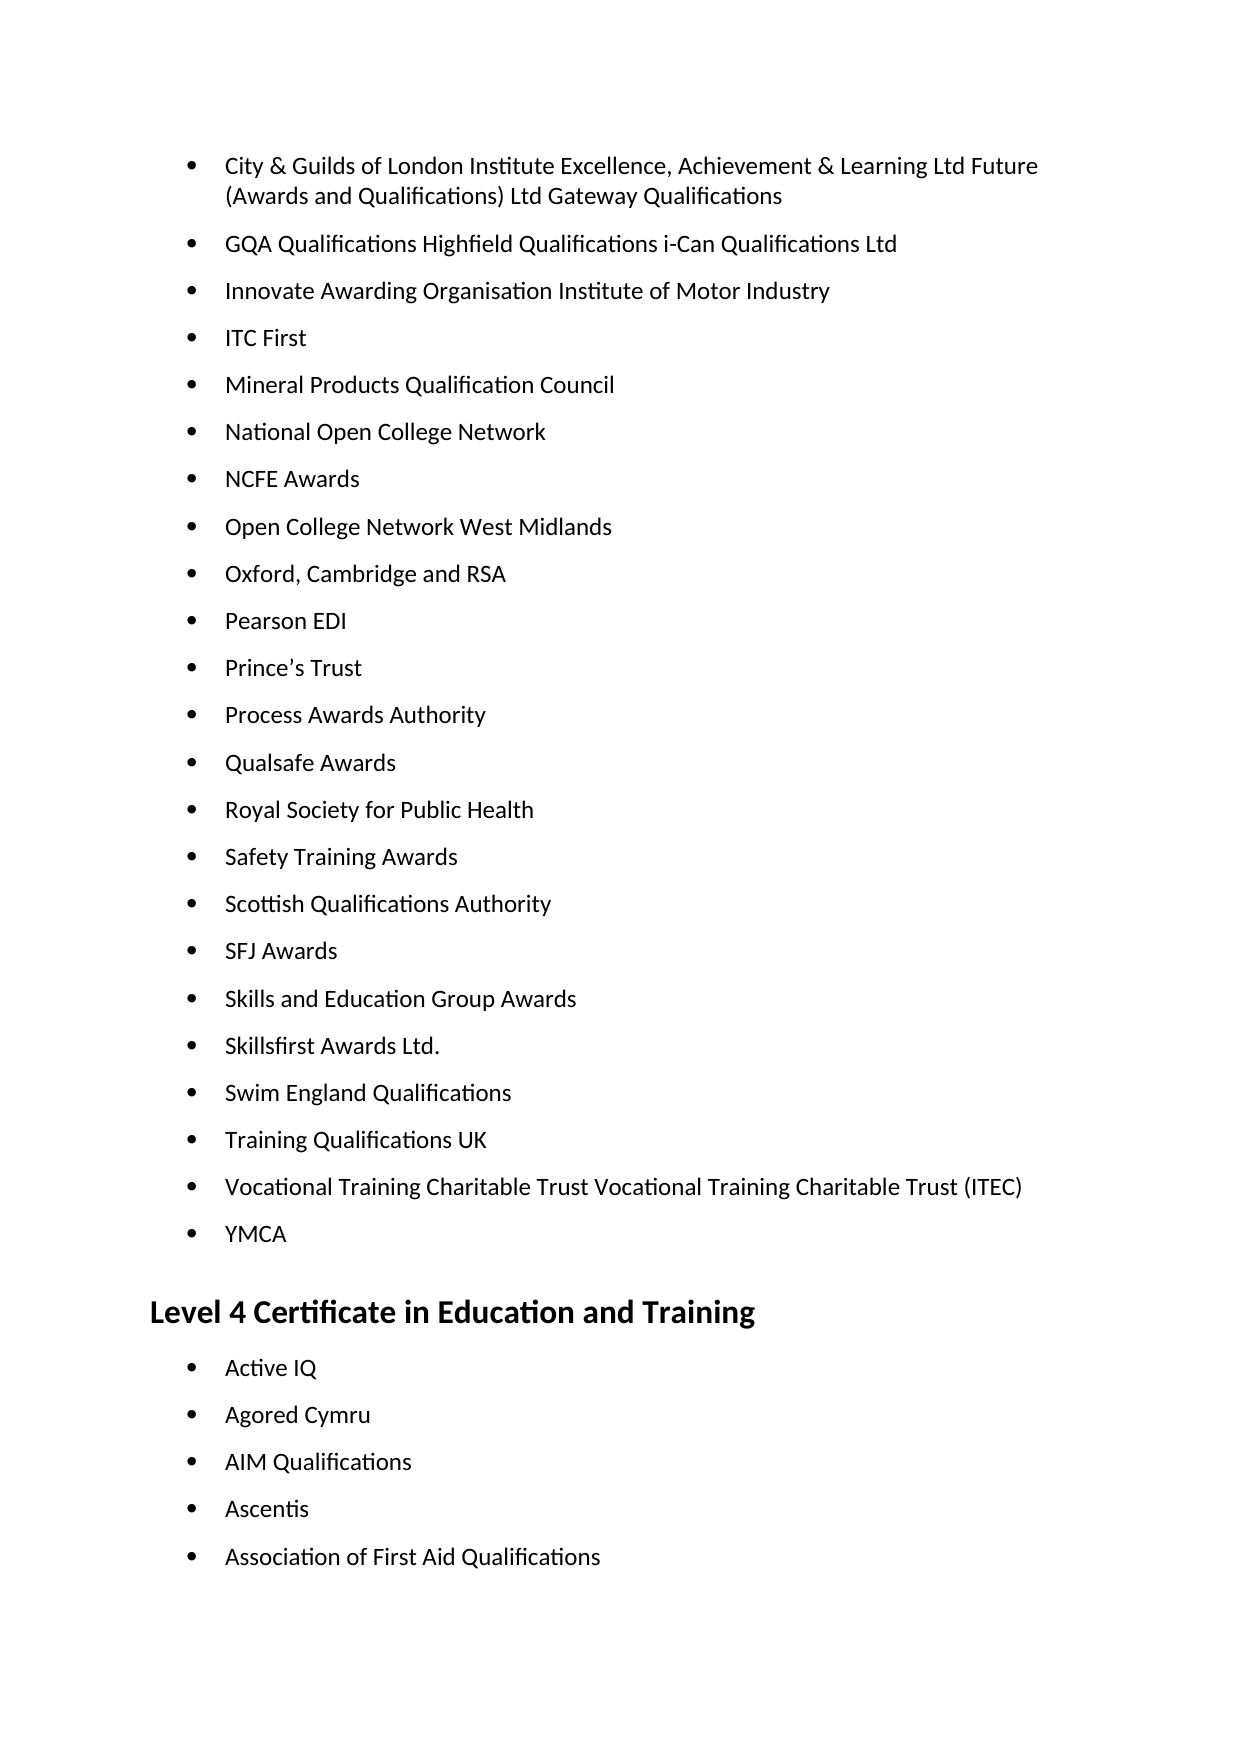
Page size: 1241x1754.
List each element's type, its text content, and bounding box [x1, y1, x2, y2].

list Process Awards Authority [187, 699, 1090, 730]
list Oxford, Cambridge and RSA [187, 558, 1090, 588]
list AIM Qualifications [187, 1446, 1090, 1477]
list City & Guilds of London Institute Excellence, Achievement & Learning Ltd Future (Awards and Qualifications) Ltd Gateway Qualifications [187, 150, 1090, 211]
list SFJ Awards [187, 936, 1090, 966]
list Training Qualifications UK [187, 1124, 1090, 1155]
list Mineral Products Qualification Council [187, 369, 1090, 400]
list Scottish Qualifications Authority [187, 888, 1090, 919]
list Active IQ [187, 1352, 1090, 1382]
list YMCA [187, 1219, 1090, 1249]
list National Open College Network [187, 416, 1090, 447]
list Skillsfirst Awards Ltd. [187, 1030, 1090, 1060]
list Prince’s Trust [187, 652, 1090, 683]
list Association of First Aid Qualifications [187, 1541, 1090, 1571]
list Agored Cymru [187, 1399, 1090, 1429]
list ITC First [187, 322, 1090, 353]
list GQA Qualifications Highfield Qualifications i-Can Qualifications Ltd [187, 228, 1090, 258]
list Swim England Qualifications [187, 1077, 1090, 1108]
subtitle Level 4 Certificate in Education and Training [150, 1291, 1090, 1332]
list NCFE Awards [187, 464, 1090, 494]
list Qualsafe Awards [187, 747, 1090, 777]
list Vocational Training Charitable Trust Vocational Training Charitable Trust (ITEC) [187, 1171, 1090, 1202]
list Skills and Education Group Awards [187, 983, 1090, 1013]
list Royal Society for Public Health [187, 794, 1090, 824]
list Open College Network West Midlands [187, 511, 1090, 541]
list Innovate Awarding Organisation Institute of Motor Industry [187, 275, 1090, 305]
list Pearson EDI [187, 605, 1090, 636]
list Safety Training Awards [187, 841, 1090, 872]
list Ascentis [187, 1493, 1090, 1524]
